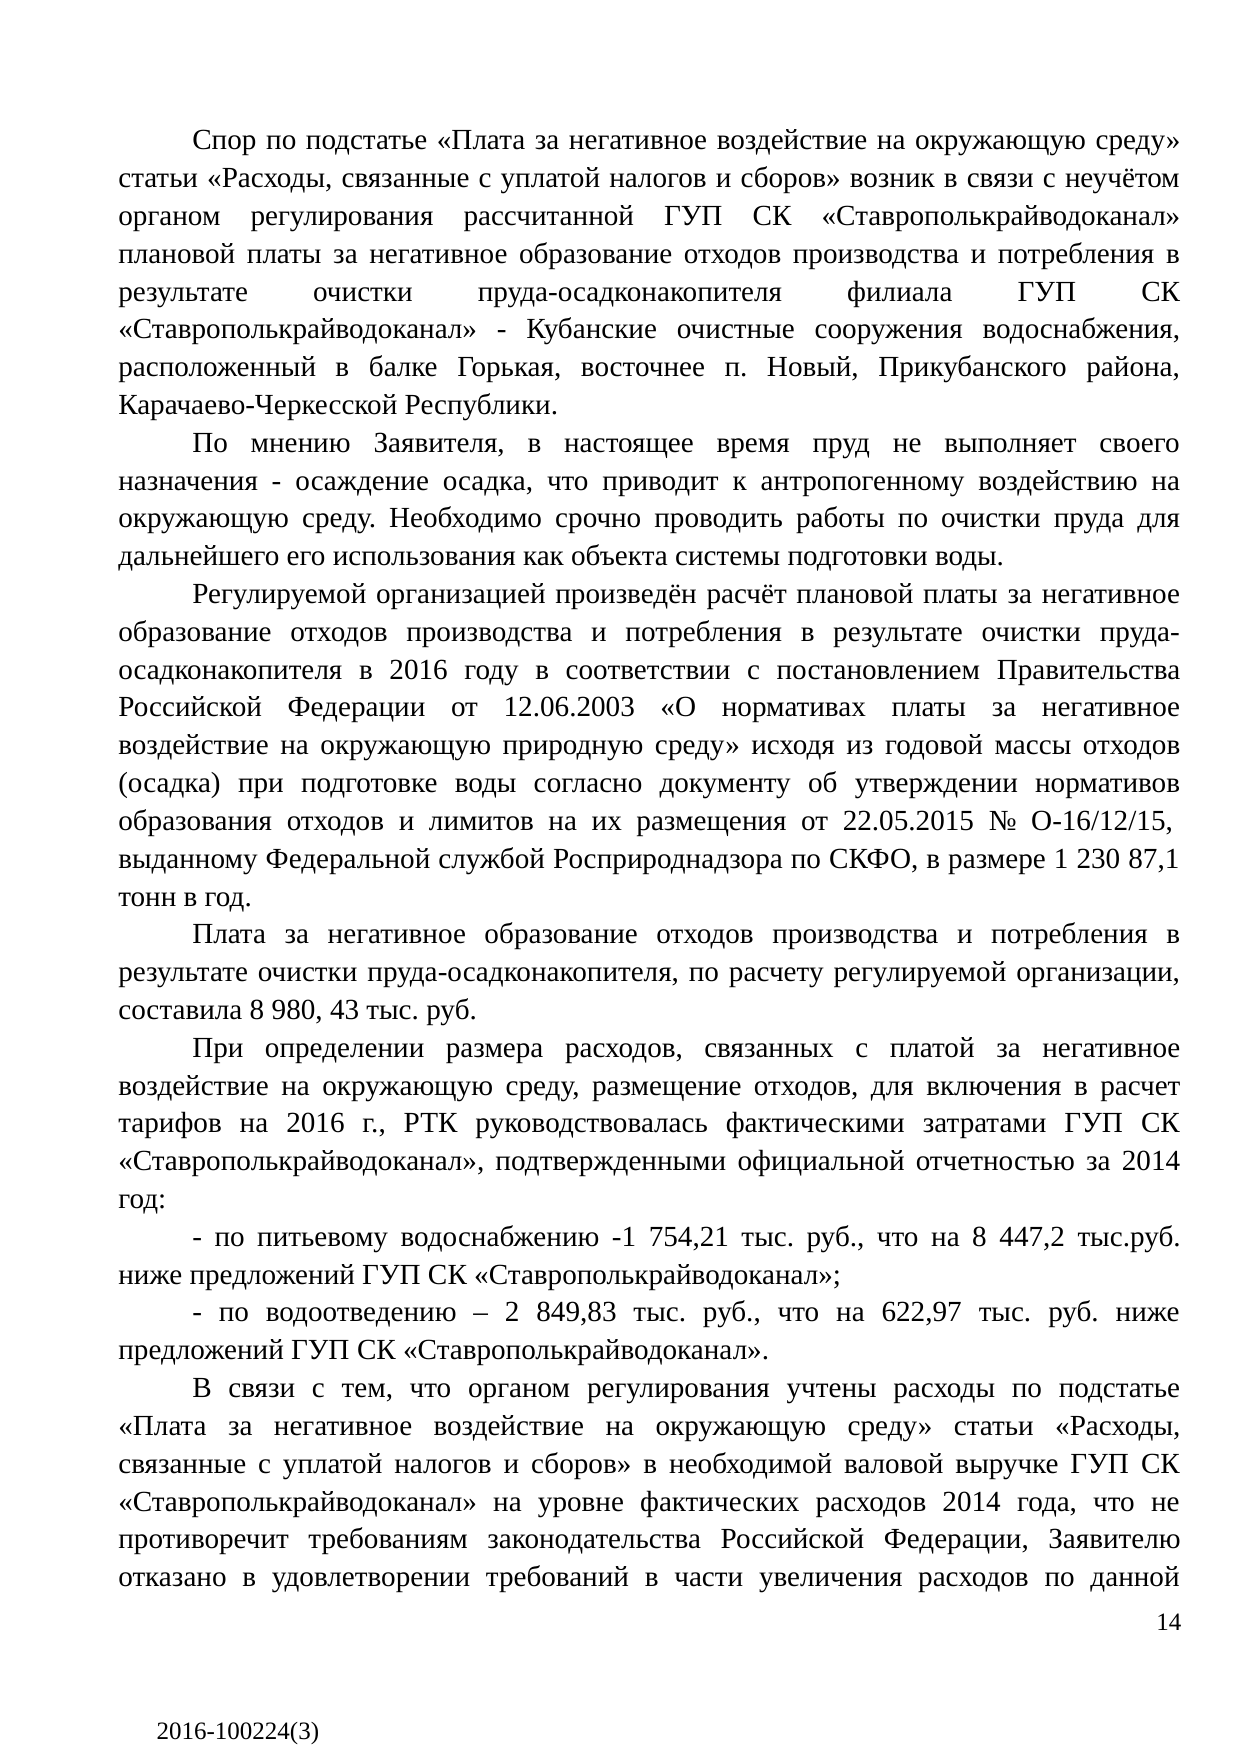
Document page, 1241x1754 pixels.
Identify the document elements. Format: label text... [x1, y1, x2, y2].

text Плата за негативное образование отходов производства и потребления в результате очистки пруда-осадконакопителя, по расчету регулируемой организации, составила 8 980, 43 тыс. руб. [118, 912, 1181, 1026]
text - по водоотведению – 2 849,83 тыс. руб., что на 622,97 тыс. руб. ниже предложений ГУП СК «Ставрополькрайводоканал». [118, 1290, 1181, 1366]
text При определении размера расходов, связанных с платой за негативное воздействие на окружающую среду, размещение отходов, для включения в расчет тарифов на 2016 г., РТК руководствовалась фактическими затратами ГУП СК «Ставрополькрайводоканал», подтвержденными официальной отчетностью за 2014 год: [118, 1026, 1181, 1215]
text - по питьевому водоснабжению -1 754,21 тыс. руб., что на 8 447,2 тыс.руб. ниже предложений ГУП СК «Ставрополькрайводоканал»; [118, 1215, 1181, 1290]
text Регулируемой организацией произведён расчёт плановой платы за негативное образование отходов производства и потребления в результате очистки пруда-осадконакопителя в 2016 году в соответствии с постановлением Правительства Российской Федерации от 12.06.2003 «О нормативах платы за негативное воздействие на окружающую природную среду» исходя из годовой массы отходов (осадка) при подготовке воды согласно документу об утверждении нормативов образования отходов и лимитов на их размещения от 22.05.2015 № О-16/12/15, выданному Федеральной службой Росприроднадзора по СКФО, в размере 1 230 87,1 тонн в год. [118, 572, 1181, 912]
text Спор по подстатье «Плата за негативное воздействие на окружающую среду» статьи «Расходы, связанные с уплатой налогов и сборов» возник в связи с неучётом органом регулирования рассчитанной ГУП СК «Ставрополькрайводоканал» плановой платы за негативное образование отходов производства и потребления в результате очистки пруда-осадконакопителя филиала ГУП СК «Ставрополькрайводоканал» - Кубанские очистные сооружения водоснабжения, расположенный в балке Горькая, восточнее п. Новый, Прикубанского района, Карачаево-Черкесской Республики. [118, 118, 1181, 421]
text В связи с тем, что органом регулирования учтены расходы по подстатье «Плата за негативное воздействие на окружающую среду» статьи «Расходы, связанные с уплатой налогов и сборов» в необходимой валовой выручке ГУП СК «Ставрополькрайводоканал» на уровне фактических расходов 2014 года, что не противоречит требованиям законодательства Российской Федерации, Заявителю отказано в удовлетворении требований в части увеличения расходов по данной [118, 1366, 1181, 1593]
text По мнению Заявителя, в настоящее время пруд не выполняет своего назначения - осаждение осадка, что приводит к антропогенному воздействию на окружающую среду. Необходимо срочно проводить работы по очистки пруда для дальнейшего его использования как объекта системы подготовки воды. [118, 421, 1181, 572]
